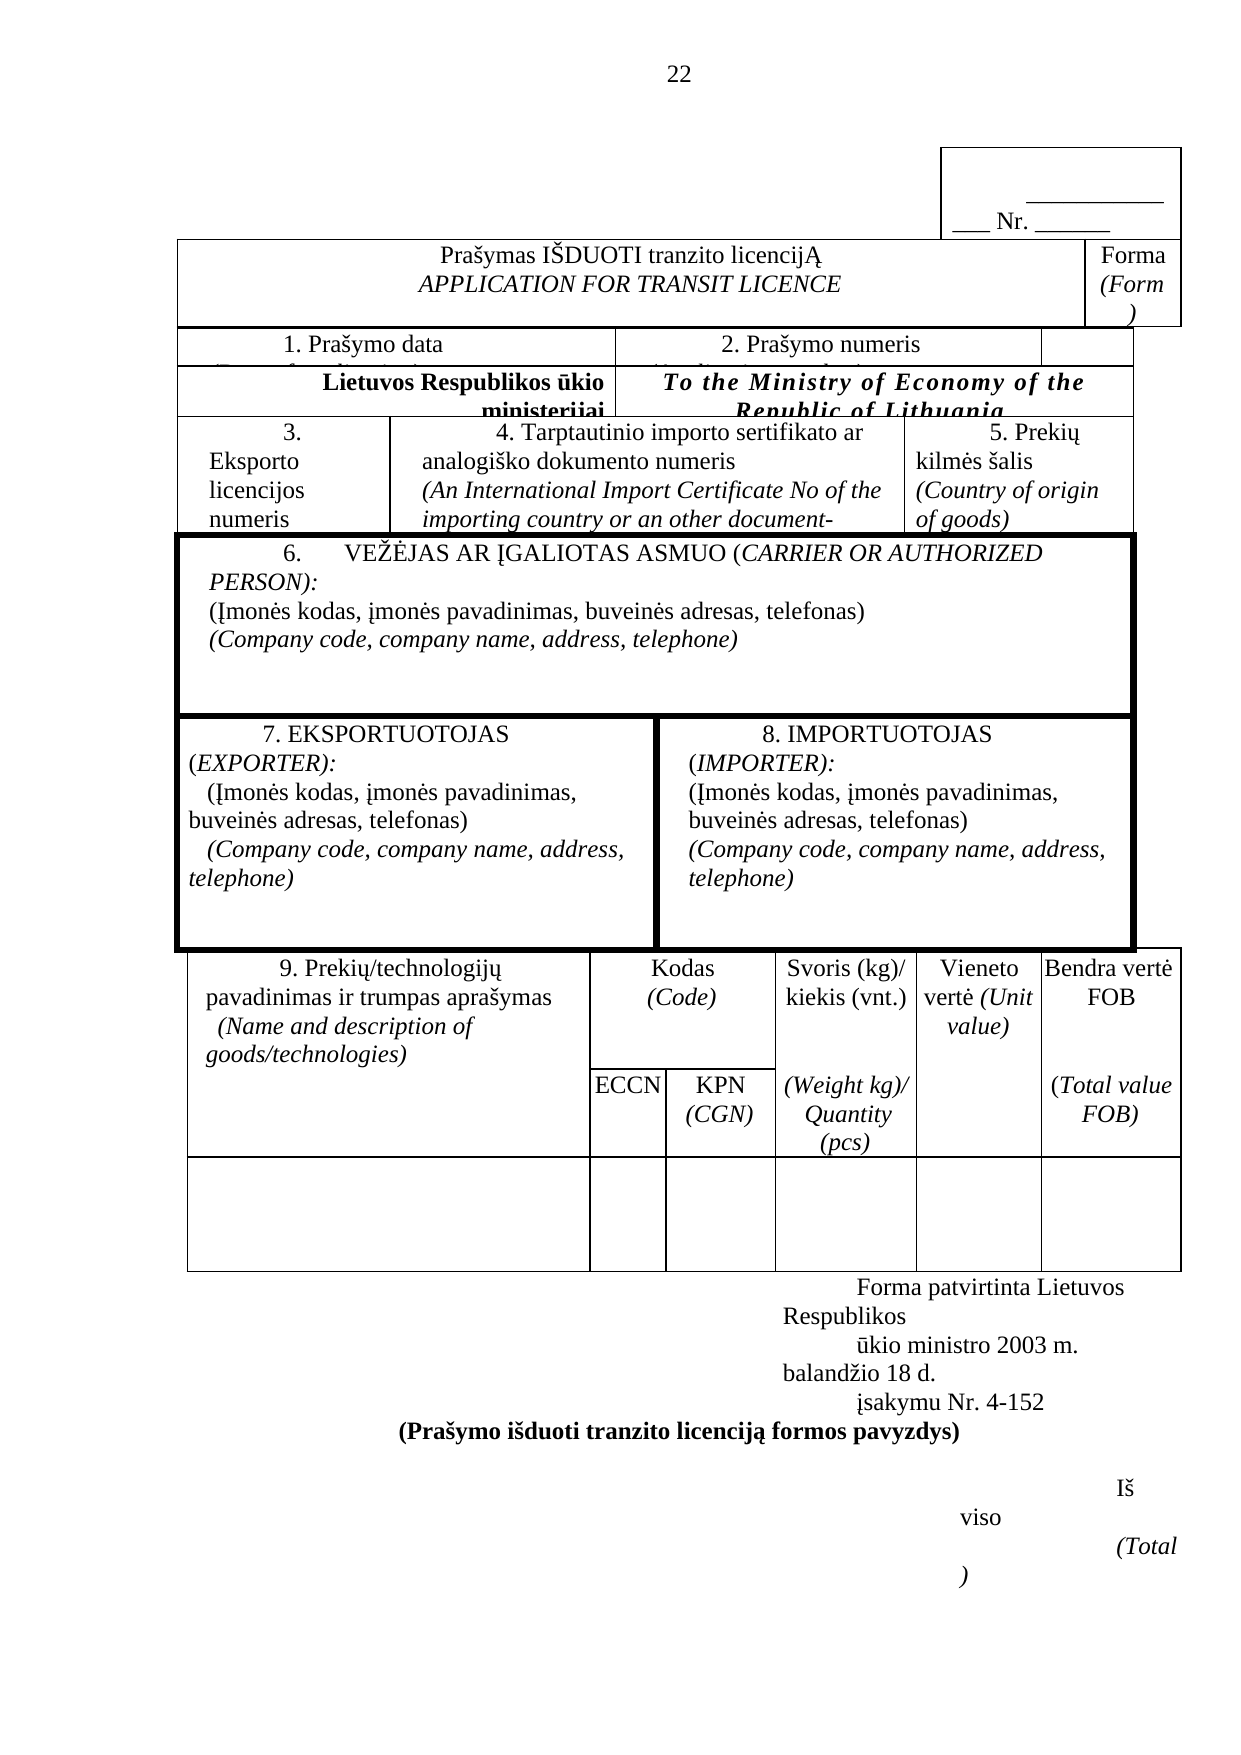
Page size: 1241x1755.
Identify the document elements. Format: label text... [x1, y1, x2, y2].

table_cell 4. Tarptautinio importo sertifikato ar analogiško dokumento numeris (An International Import Certificate No of the importing country or an other document-statement) [391, 417, 904, 532]
table_header ______________ Nr. ______ (gavimo data) [942, 148, 1180, 238]
table_cell [177, 953, 187, 1068]
table_cell [188, 1158, 589, 1271]
table_cell 5. Prekių kilmės šalis (Country of origin of goods) [905, 417, 1133, 532]
table_cell Kodas (Code) [591, 953, 775, 1068]
table_cell Forma (Form) EK-10 [1086, 240, 1180, 326]
table_cell [177, 1068, 187, 1156]
text Iš viso [960, 1473, 1181, 1531]
table_cell Svoris (kg)/ kiekis (vnt.) [776, 953, 916, 1068]
table_cell To the Ministry of Economy of the Republic of Lithuania [616, 367, 1133, 416]
table_cell [1134, 416, 1181, 532]
table_cell KPN (CGN) [667, 1070, 775, 1156]
table_cell 7. EKSPORTUOTOJAS (EXPORTER): (Įmonės kodas, įmonės pavadinimas, buveinės adresas, telefonas) (Company code, company name, address, telephone) [180, 719, 653, 947]
table_cell Prašymas IŠDUOTI tranzito licencijĄ APPLICATION FOR TRANSIT LICENCE [178, 240, 1084, 326]
table_header [177, 147, 940, 238]
table_cell (Weight kg)/ Quantity (pcs) [776, 1068, 916, 1156]
text (Prašymo išduoti tranzito licenciją formos pavyzdys) [177, 1416, 1181, 1445]
table_cell [667, 1158, 775, 1271]
table_cell [1137, 532, 1181, 713]
text Forma patvirtinta Lietuvos Respublikos [783, 1272, 1181, 1330]
table_cell [591, 1158, 665, 1271]
table_cell [917, 1158, 1041, 1271]
table_cell 8. IMPORTUOTOJAS (IMPORTER): (Įmonės kodas, įmonės pavadinimas, buveinės adresas, telefonas) (Company code, company name, address, telephone) [660, 719, 1130, 947]
table_header [1134, 327, 1181, 365]
text įsakymu Nr. 4-152 [783, 1387, 1181, 1416]
table_cell [177, 1156, 187, 1271]
table_cell 3. Eksporto licencijos numeris (Export licence number) [178, 417, 389, 532]
table_header 2. Prašymo numeris (Application number) [616, 329, 1041, 365]
table_cell (Total value FOB) [1042, 1068, 1180, 1156]
table_cell ECCN [591, 1070, 665, 1156]
text (Total) [960, 1531, 1181, 1588]
table_cell 6. VEŽĖJAS AR ĮGALIOTAS ASMUO (CARRIER OR AUTHORIZED PERSON): (Įmonės kodas, įmonės pavadinimas, buveinės adresas, telefonas) (Company code, company name, address, telephone) [180, 538, 1130, 713]
table_cell Lietuvos Respublikos ūkio ministerijai [178, 367, 615, 416]
table_cell [917, 1068, 1041, 1156]
table_header 1. Prašymo data (Date of application) [178, 329, 615, 365]
table_cell [1134, 365, 1181, 416]
table_cell [1042, 1158, 1180, 1271]
table_cell Bendra vertė FOB [1042, 949, 1180, 1068]
table_cell [188, 1068, 589, 1156]
table_cell [776, 1158, 916, 1271]
text ūkio ministro 2003 m. balandžio 18 d. [783, 1330, 1181, 1387]
table_cell 9. Prekių/technologijų pavadinimas ir trumpas aprašymas (Name and description of goods/technologies) [188, 953, 589, 1068]
table_cell Vieneto vertė (Unit value) [917, 953, 1041, 1068]
table_cell [1137, 713, 1181, 947]
table_header [1042, 329, 1133, 365]
